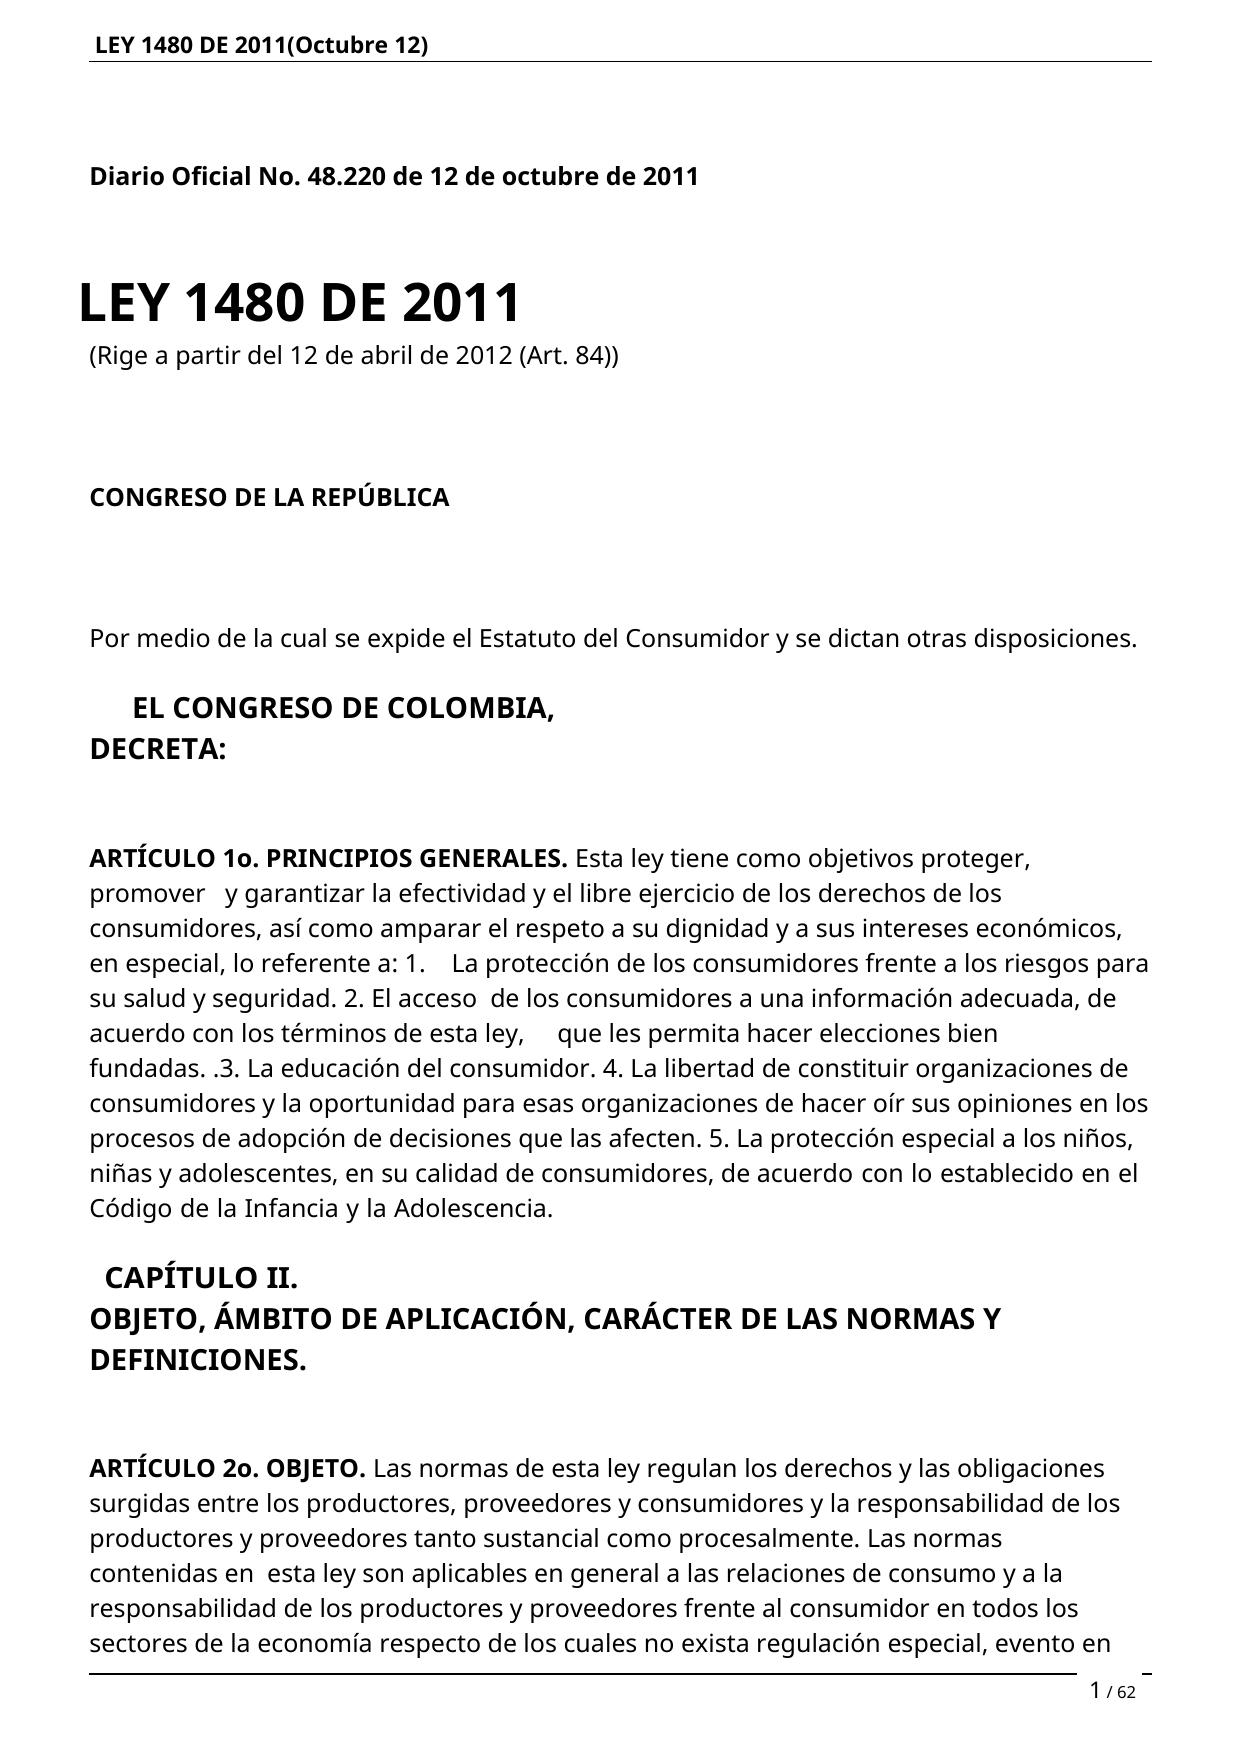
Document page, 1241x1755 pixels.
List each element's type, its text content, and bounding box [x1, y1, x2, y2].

subtitle CAPÍTULO II. [104, 1257, 1163, 1297]
text ARTÍCULO 2o. OBJETO. Las normas de esta ley regulan los derechos y las obligaciones surgidas entre los productores, proveedores y consumidores y la responsabilidad de los productores y proveedores tanto sustancial como procesalmente. Las normas contenidas en esta ley son aplicables en general a las relaciones de consumo y a la responsabilidad de los productores y proveedores frente al consumidor en todos los sectores de la economía respecto de los cuales no exista regulación especial, evento en [89, 1451, 1127, 1660]
text CONGRESO DE LA REPÚBLICA [89, 479, 1163, 513]
text Diario Oficial No. 48.220 de 12 de octubre de 2011 [89, 158, 1163, 192]
text (Rige a partir del 12 de abril de 2012 (Art. 84)) [89, 337, 1163, 371]
subtitle EL CONGRESO DE COLOMBIA, DECRETA: [89, 688, 599, 768]
text OBJETO, ÁMBITO DE APLICACIÓN, CARÁCTER DE LAS NORMAS Y DEFINICIONES. [89, 1298, 1163, 1379]
text Por medio de la cual se expide el Estatuto del Consumidor y se dictan otras disposiciones. [89, 621, 1163, 655]
text ARTÍCULO 1o. PRINCIPIOS GENERALES. Esta ley tiene como objetivos proteger, promover y garantizar la efectividad y el libre ejercicio de los derechos de los consumidores, así como amparar el respeto a su dignidad y a sus intereses económicos, en especial, lo referente a: 1. La protección de los consumidores frente a los riesgos para su salud y seguridad. 2. El acceso de los consumidores a una información adecuada, de acuerdo con los términos de esta ley, que les permita hacer elecciones bien fundadas. .3. La educación del consumidor. 4. La libertad de constituir organizaciones de consumidores y la oportunidad para esas organizaciones de hacer oír sus opiniones en los procesos de adopción de decisiones que las afecten. 5. La protección especial a los niños, niñas y adolescentes, en su calidad de consumidores, de acuerdo con lo establecido en el Código de la Infancia y la Adolescencia. [89, 840, 1152, 1224]
text LEY 1480 DE 2011 [77, 265, 1163, 337]
